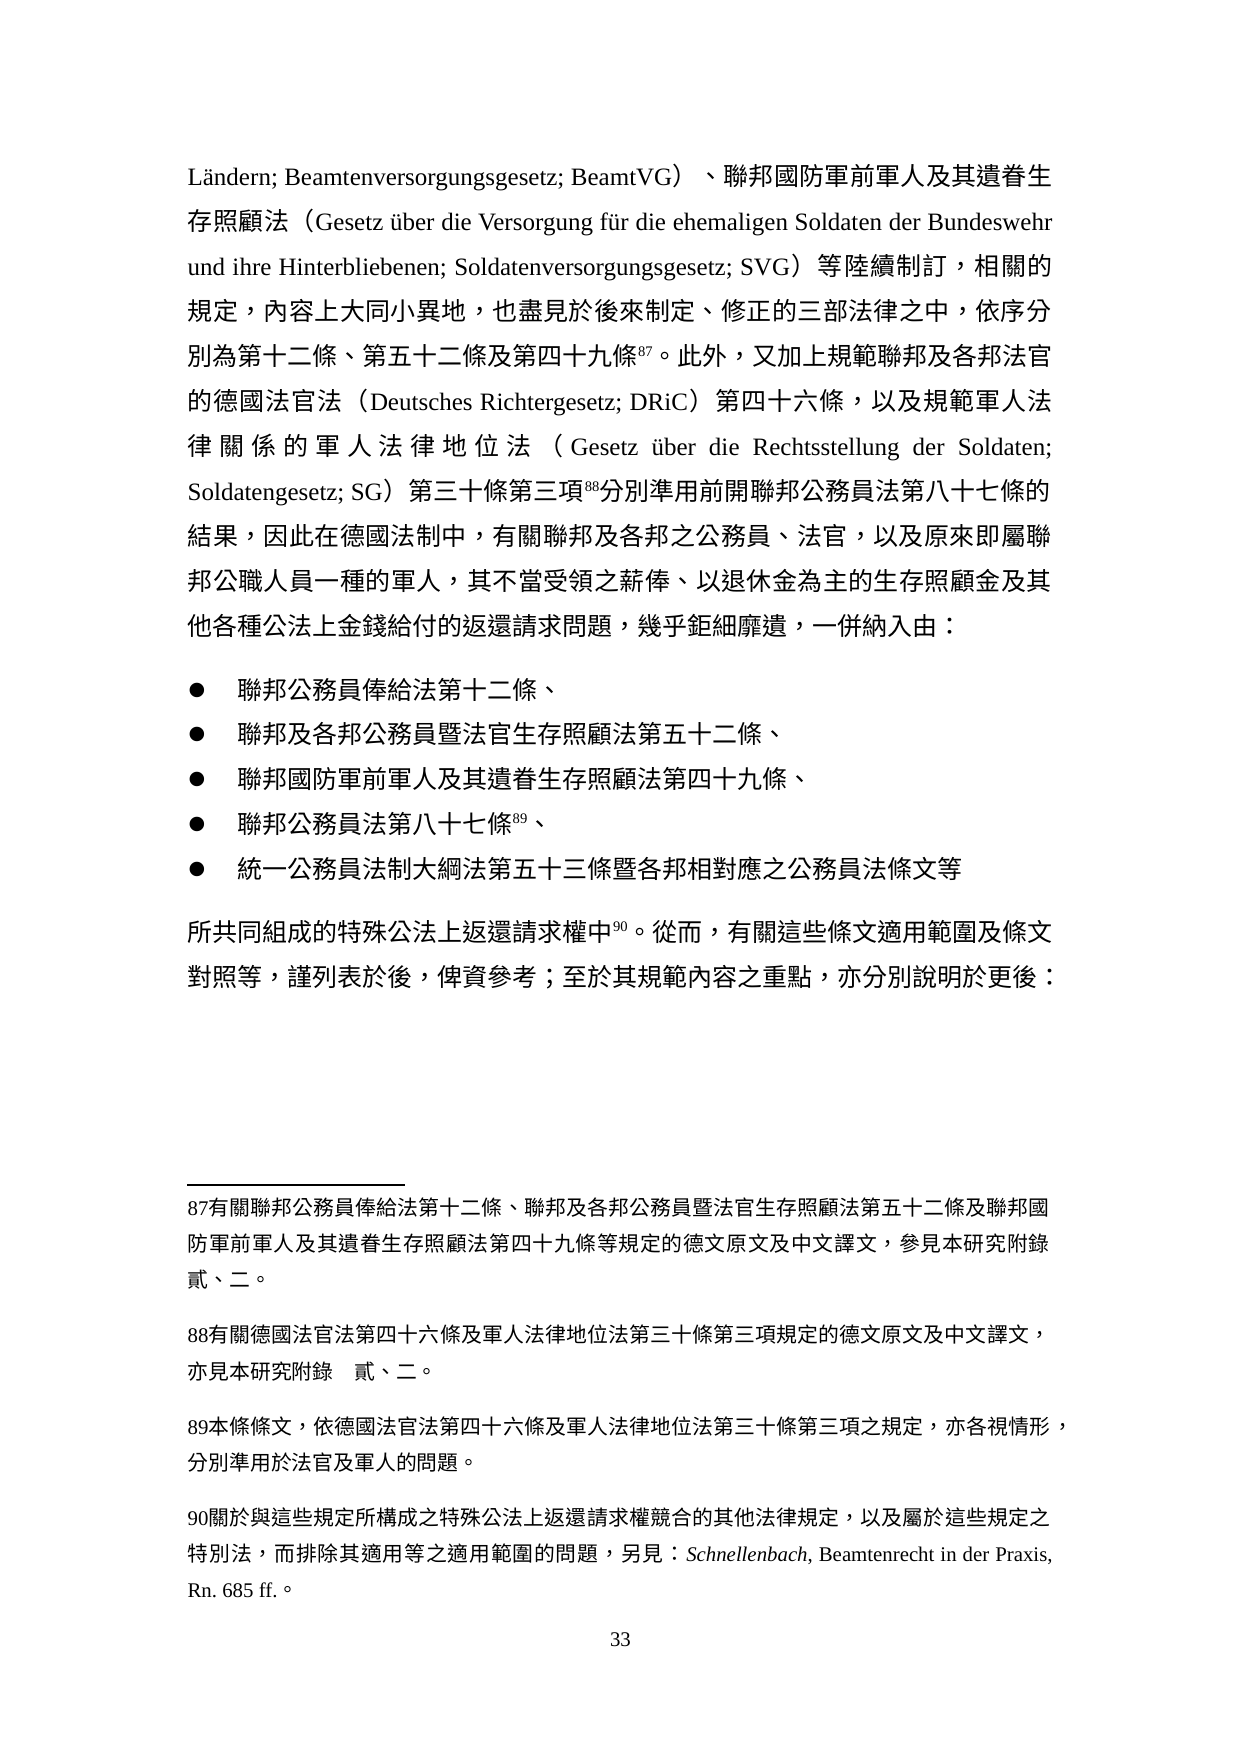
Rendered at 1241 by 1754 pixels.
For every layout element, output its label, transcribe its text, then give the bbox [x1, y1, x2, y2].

list 本條條文，依德國法官法第四十六條及軍人法律地位法第三十條第三項之規定，亦各視情形，分別準用於法官及軍人的問題。 [187, 1410, 1053, 1476]
list 聯邦公務員法第八十七條、 [187, 797, 1053, 835]
text 關於與這些規定所構成之特殊公法上返還請求權競合的其他法律規定，以及屬於這些規定之特別法，而排除其適用等之適用範圍的問題，另見：Schnellenbach, Beamtenrecht in der Praxis, Rn. 685 ff.。 [187, 1501, 1053, 1604]
text 所共同組成的特殊公法上返還請求權中。從而，有關這些條文適用範圍及條文對照等，謹列表於後，俾資參考；至於其規範內容之重點，亦分別說明於更後： [187, 906, 1053, 988]
text 有關德國法官法第四十六條及軍人法律地位法第三十條第三項規定的德文原文及中文譯文，亦見本研究附錄 貳、二。 [187, 1319, 1053, 1385]
list 聯邦及各邦公務員暨法官生存照顧法第五十二條、 [187, 708, 1053, 746]
list 聯邦公務員俸給法第十二條、 [187, 663, 1053, 701]
text Ländern; Be­amtenversorgungs­ge­setz; BeamtVG）、聯邦國防軍前軍人及其遺眷生存照顧法（Ge­setz über die Versorgung für die ehemaligen Soldaten der Bundeswehr und ihre Hin­terbliebenen; Soldatenversorgungsgesetz; SVG）等陸續制訂，相關的規定，內容上大同小異地，也盡見於後來制定、修正的三部法律之中，依序分別為第十二條、第五十二條及第四十九條。此外，又加上規範聯邦及各邦法官的德國法官法（Deutsches Richtergesetz; DRiC）第四十六條，以及規範軍人法律關係的軍人法律地位法（Gesetz über die Rechtsstellung der Soldaten; Soldatengesetz; SG）第三十條第三項分別準用前開聯邦公務員法第八十七條的結果，因此在德國法制中，有關聯邦及各邦之公務員、法官，以及原來即屬聯邦公職人員一種的軍人，其不當受領之薪俸、以退休金為主的生存照顧金及其他各種公法上金錢給付的返還請求問題，幾乎鉅細靡遺，一併納入由： [187, 150, 1053, 637]
text 有關聯邦公務員俸給法第十二條、聯邦及各邦公務員暨法官生存照顧法第五十二條及聯邦國防軍前軍人及其遺眷生存照顧法第四十九條等規定的德文原文及中文譯文，參見本研究附錄 貳、二。 [187, 1191, 1053, 1294]
list 統一公務員法制大綱法第五十三條暨各邦相對應之公務員法條文等 [187, 842, 1053, 880]
list 聯邦國防軍前軍人及其遺眷生存照顧法第四十九條、 [187, 753, 1053, 790]
